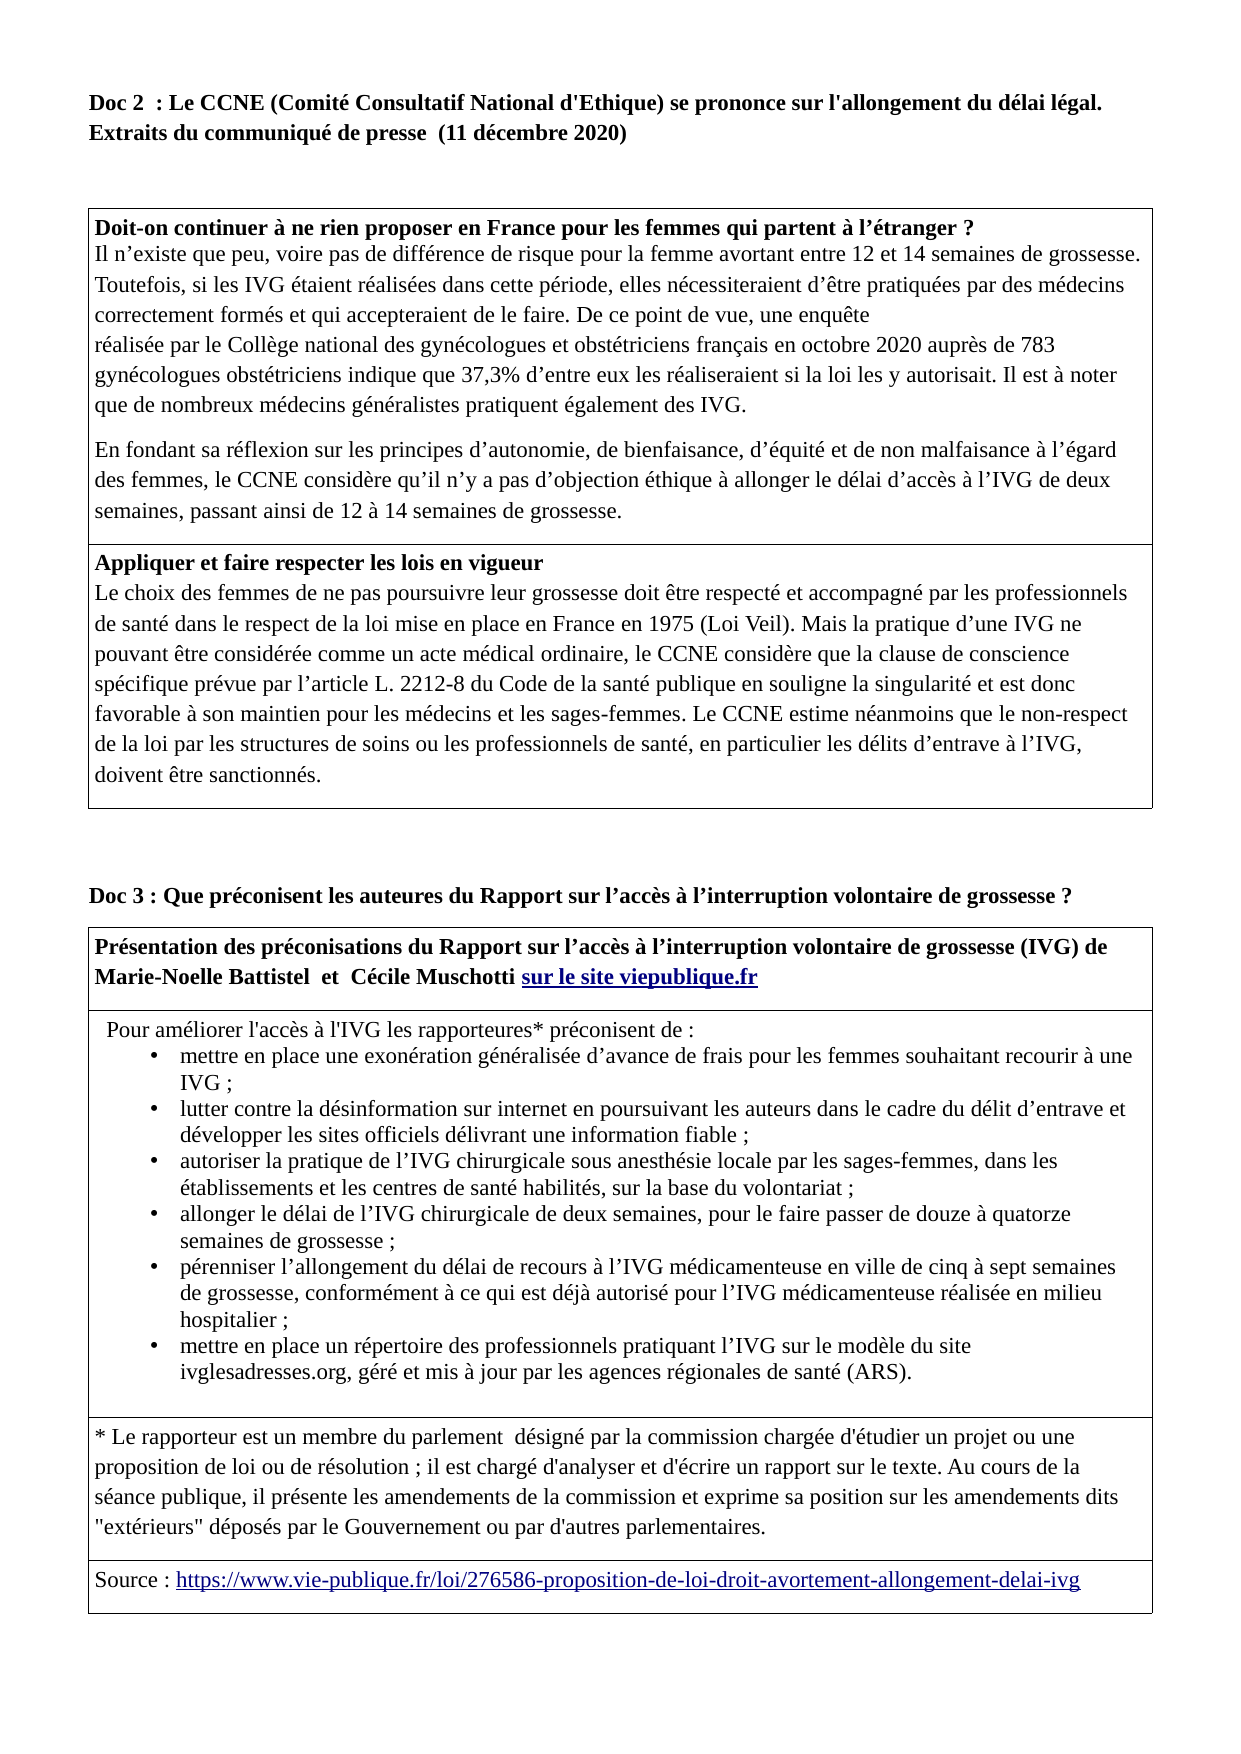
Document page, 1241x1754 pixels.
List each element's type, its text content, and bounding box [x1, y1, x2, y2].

table_cell Appliquer et faire respecter les lois en vigueur Le choix des femmes de ne pas poursuivre leur grossesse doit être respecté et accompagné par les professionnels de santé dans le respect de la loi mise en place en France en 1975 (Loi Veil). Mais la pratique d’une IVG ne pouvant être considérée comme un acte médical ordinaire, le CCNE considère que la clause de conscience spécifique prévue par l’article L. 2212-8 du Code de la santé publique en souligne la singularité et est donc favorable à son maintien pour les médecins et les sages-femmes. Le CCNE estime néanmoins que le non-respect de la loi par les structures de soins ou les professionnels de santé, en particulier les délits d’entrave à l’IVG, doivent être sanctionnés. [89, 545, 1152, 807]
table_header Présentation des préconisations du Rapport sur l’accès à l’interruption volontaire de grossesse (IVG) de Marie-Noelle Battistel et Cécile Muschotti sur le site viepublique.fr [89, 928, 1152, 1010]
table_cell Pour améliorer l'accès à l'IVG les rapporteures* préconisent de : mettre en place une exonération généralisée d’avance de frais pour les femmes souhaitant recourir à une IVG ; lutter contre la désinformation sur internet en poursuivant les auteurs dans le cadre du délit d’entrave et développer les sites officiels délivrant une information fiable ; autoriser la pratique de l’IVG chirurgicale sous anesthésie locale par les sages-femmes, dans les établissements et les centres de santé habilités, sur la base du volontariat ; allonger le délai de l’IVG chirurgicale de deux semaines, pour le faire passer de douze à quatorze semaines de grossesse ; pérenniser l’allongement du délai de recours à l’IVG médicamenteuse en ville de cinq à sept semaines de grossesse, conformément à ce qui est déjà autorisé pour l’IVG médicamenteuse réalisée en milieu hospitalier ; mettre en place un répertoire des professionnels pratiquant l’IVG sur le modèle du site ivglesadresses.org, géré et mis à jour par les agences régionales de santé (ARS). [89, 1011, 1152, 1417]
text Doc 2 : Le CCNE (Comité Consultatif National d'Ethique) se prononce sur l'allongement du délai légal. Extraits du communiqué de presse (11 décembre 2020) [88, 88, 1152, 145]
text Doc 3 : Que préconisent les auteures du Rapport sur l’accès à l’interruption volontaire de grossesse ? [88, 882, 1152, 909]
table_header Doit-on continuer à ne rien proposer en France pour les femmes qui partent à l’étranger ? Il n’existe que peu, voire pas de différence de risque pour la femme avortant entre 12 et 14 semaines de grossesse. Toutefois, si les IVG étaient réalisées dans cette période, elles nécessiteraient d’être pratiquées par des médecins correctement formés et qui accepteraient de le faire. De ce point de vue, une enquête réalisée par le Collège national des gynécologues et obstétriciens français en octobre 2020 auprès de 783 gynécologues obstétriciens indique que 37,3% d’entre eux les réaliseraient si la loi les y autorisait. Il est à noter que de nombreux médecins généralistes pratiquent également des IVG. En fondant sa réflexion sur les principes d’autonomie, de bienfaisance, d’équité et de non malfaisance à l’égard des femmes, le CCNE considère qu’il n’y a pas d’objection éthique à allonger le délai d’accès à l’IVG de deux semaines, passant ainsi de 12 à 14 semaines de grossesse. [89, 209, 1152, 543]
table_cell Source : https://www.vie-publique.fr/loi/276586-proposition-de-loi-droit-avortement-allongement-delai-ivg [89, 1561, 1152, 1612]
table_cell * Le rapporteur est un membre du parlement désigné par la commission chargée d'étudier un projet ou une proposition de loi ou de résolution ; il est chargé d'analyser et d'écrire un rapport sur le texte. Au cours de la séance publique, il présente les amendements de la commission et exprime sa position sur les amendements dits "extérieurs" déposés par le Gouvernement ou par d'autres parlementaires. [89, 1418, 1152, 1560]
